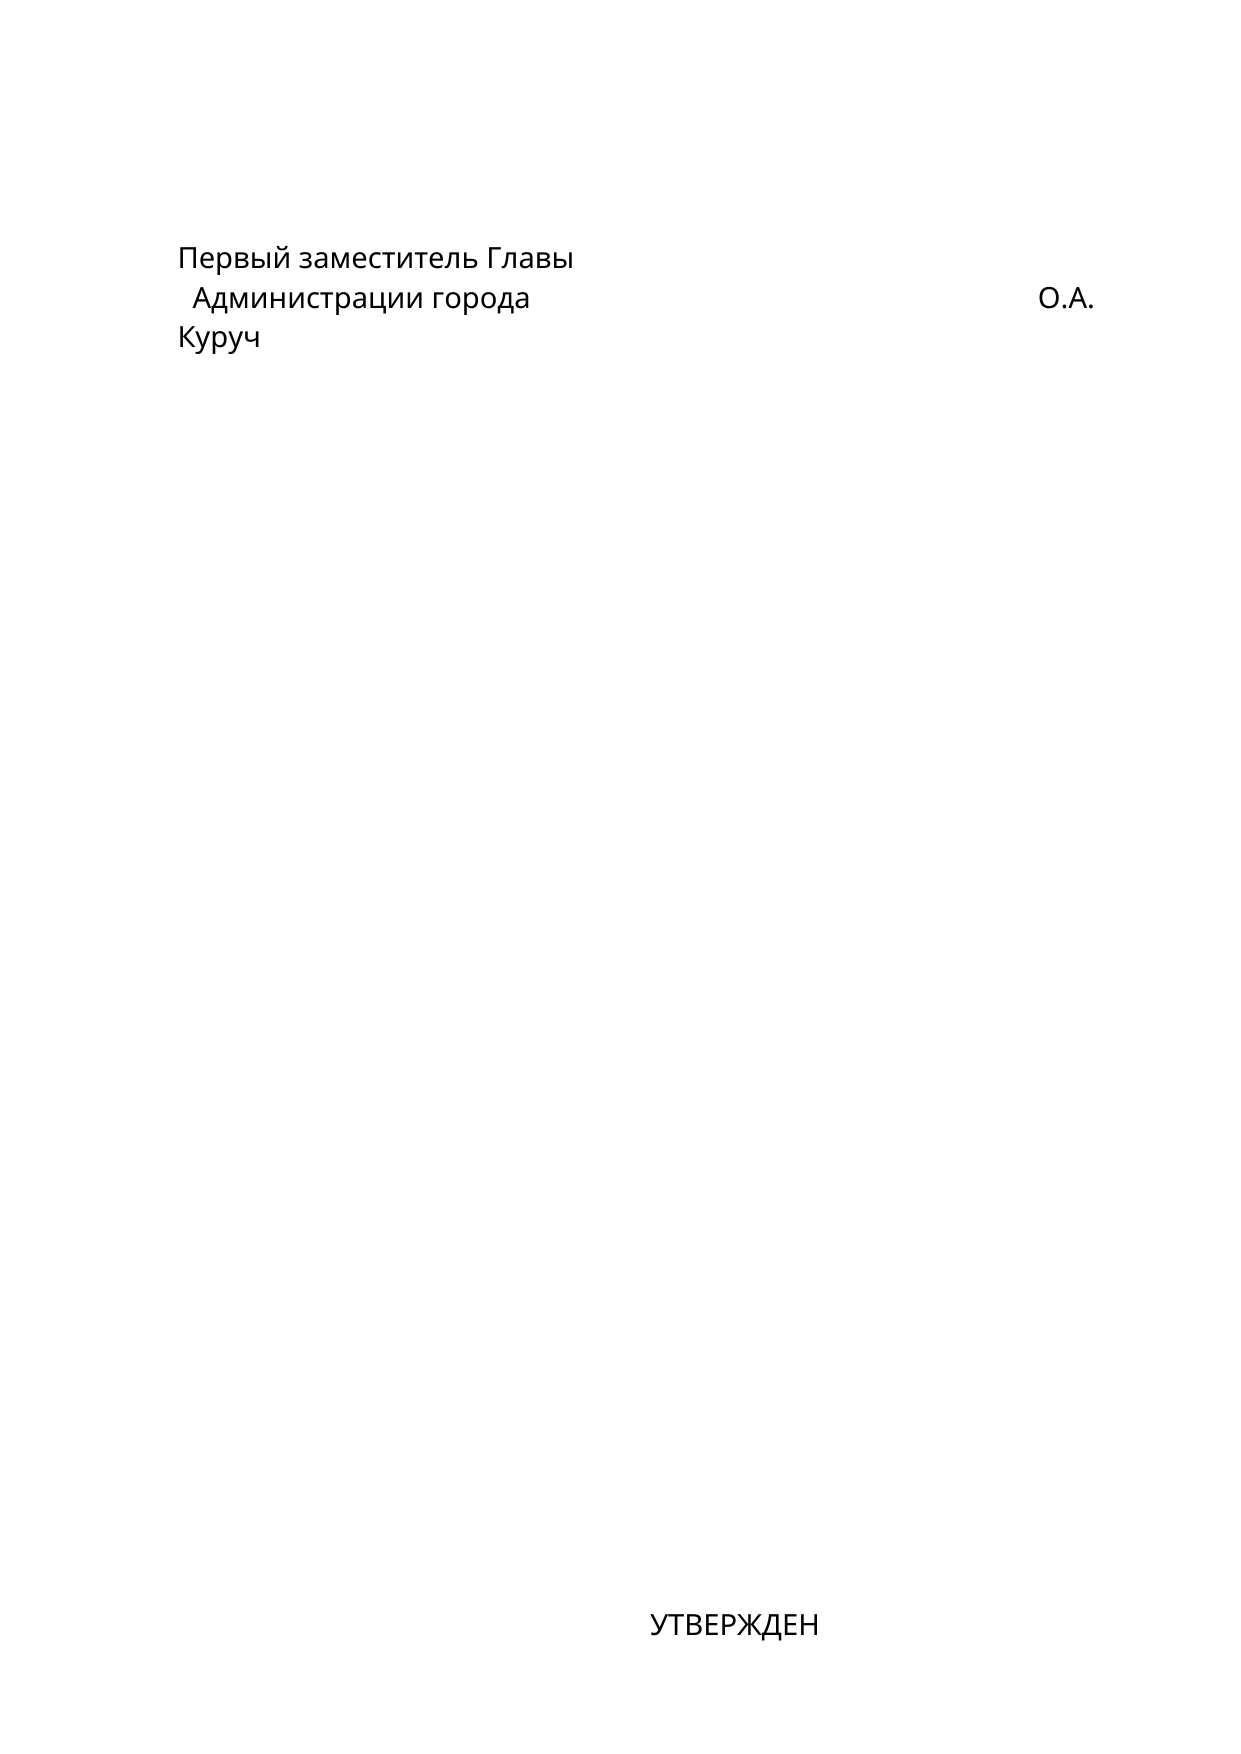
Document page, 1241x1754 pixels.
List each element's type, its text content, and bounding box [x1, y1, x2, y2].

text УТВЕРЖДЕН [650, 1604, 1181, 1644]
text Администрации города О.А. Куруч [177, 277, 1181, 356]
text Первый заместитель Главы [177, 237, 1181, 277]
